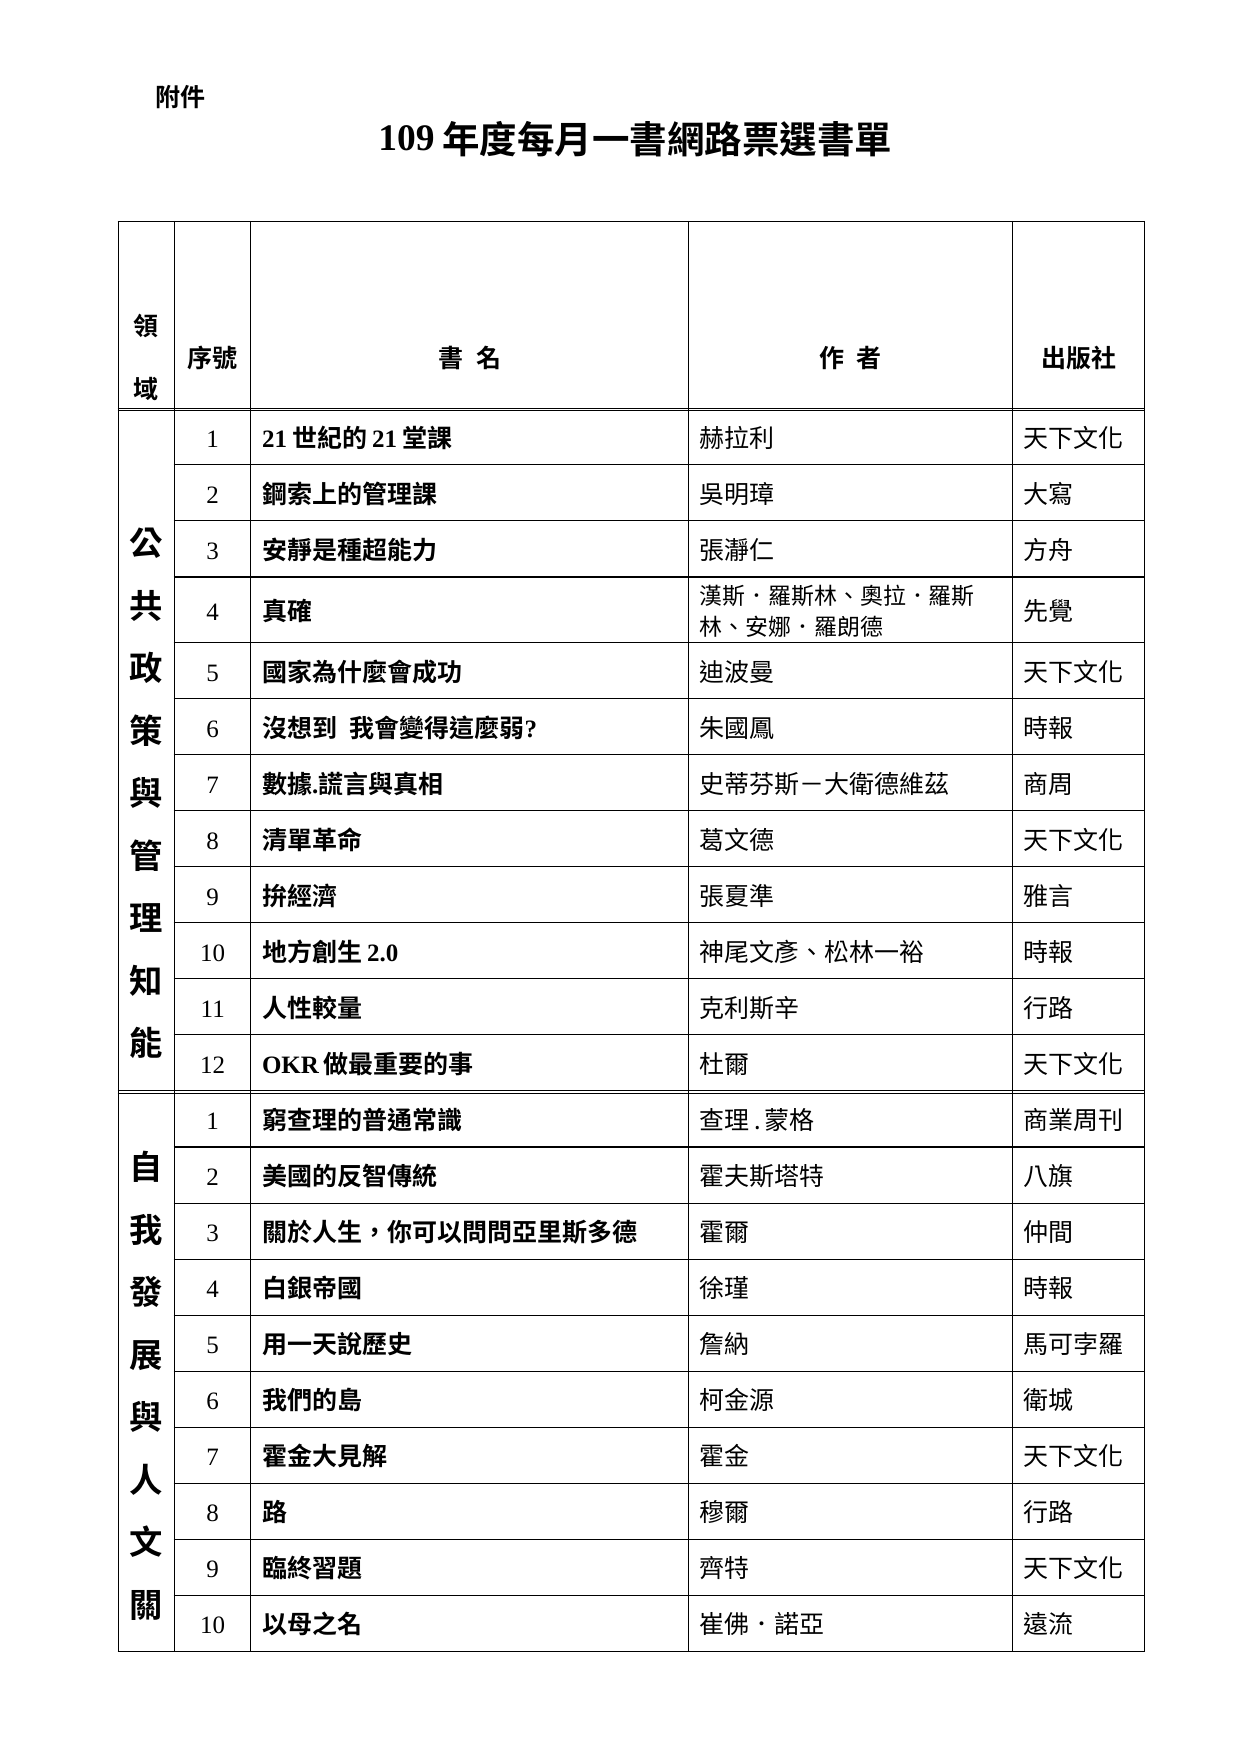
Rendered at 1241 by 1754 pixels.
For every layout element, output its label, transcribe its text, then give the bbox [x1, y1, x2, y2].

table_cell 天下文化 [1013, 411, 1144, 464]
table_cell 天下文化 [1013, 811, 1144, 866]
table_cell 吳明璋 [689, 465, 1012, 520]
table_cell 9 [175, 867, 250, 922]
table_cell 詹納 [689, 1316, 1012, 1371]
table_cell 關於人生，你可以問問亞里斯多德 [251, 1204, 688, 1258]
table_cell OKR做最重要的事 [251, 1035, 688, 1090]
table_cell 12 [175, 1035, 250, 1090]
table_header 出版社 [1013, 222, 1144, 408]
table_cell 先覺 [1013, 578, 1144, 642]
table_header 領域 [119, 222, 174, 408]
table_cell 清單革命 [251, 811, 688, 866]
table_cell 神尾文彥、松林一裕 [689, 923, 1012, 978]
table_cell 國家為什麼會成功 [251, 643, 688, 698]
table_cell 5 [175, 643, 250, 698]
table_header 序號 [175, 222, 250, 408]
table_cell 1 [175, 1094, 250, 1146]
table_cell 3 [175, 521, 250, 576]
table_cell 大寫 [1013, 465, 1144, 520]
table_cell 2 [175, 465, 250, 520]
table_cell 8 [175, 811, 250, 866]
text 109年度每月一書網路票選書單 [141, 69, 1122, 158]
table_cell 用一天說歷史 [251, 1316, 688, 1371]
table_header 書 名 [251, 222, 688, 408]
table_cell 4 [175, 1260, 250, 1314]
table_cell 霍金大見解 [251, 1428, 688, 1483]
table_cell 數據.謊言與真相 [251, 755, 688, 810]
table_cell 安靜是種超能力 [251, 521, 688, 576]
table_cell 21世紀的21堂課 [251, 411, 688, 464]
table_cell 7 [175, 755, 250, 810]
table_cell 柯金源 [689, 1372, 1012, 1427]
table_cell 以母之名 [251, 1596, 688, 1651]
table_cell 張夏準 [689, 867, 1012, 922]
table_cell 拚經濟 [251, 867, 688, 922]
table_cell 7 [175, 1428, 250, 1483]
table_cell 9 [175, 1540, 250, 1595]
table_cell 仲間 [1013, 1204, 1144, 1258]
table_cell 雅言 [1013, 867, 1144, 922]
table_cell 衛城 [1013, 1372, 1144, 1427]
table_cell 朱國鳳 [689, 699, 1012, 754]
table_cell 霍夫斯塔特 [689, 1148, 1012, 1202]
table_cell 遠流 [1013, 1596, 1144, 1651]
table_cell 查理.蒙格 [689, 1094, 1012, 1146]
table_cell 鋼索上的管理課 [251, 465, 688, 520]
table_cell 白銀帝國 [251, 1260, 688, 1314]
table_cell 公共政策與管理知能 [119, 411, 174, 1090]
table_header 作 者 [689, 222, 1012, 408]
table_cell 八旗 [1013, 1148, 1144, 1202]
table_cell 人性較量 [251, 979, 688, 1034]
table_cell 行路 [1013, 979, 1144, 1034]
table_cell 葛文德 [689, 811, 1012, 866]
table_cell 10 [175, 1596, 250, 1651]
table_cell 張瀞仁 [689, 521, 1012, 576]
table_cell 時報 [1013, 1260, 1144, 1314]
table_cell 時報 [1013, 699, 1144, 754]
table_cell 美國的反智傳統 [251, 1148, 688, 1202]
table_cell 10 [175, 923, 250, 978]
table_cell 11 [175, 979, 250, 1034]
table_cell 方舟 [1013, 521, 1144, 576]
table_cell 天下文化 [1013, 1035, 1144, 1090]
table_cell 5 [175, 1316, 250, 1371]
table_cell 穆爾 [689, 1484, 1012, 1539]
table_cell 天下文化 [1013, 1540, 1144, 1595]
table_cell 行路 [1013, 1484, 1144, 1539]
table_cell 齊特 [689, 1540, 1012, 1595]
table_cell 赫拉利 [689, 411, 1012, 464]
table_cell 商周 [1013, 755, 1144, 810]
table_cell 真確 [251, 578, 688, 642]
table_cell 我們的島 [251, 1372, 688, 1427]
table_cell 克利斯辛 [689, 979, 1012, 1034]
table_cell 天下文化 [1013, 1428, 1144, 1483]
table_cell 6 [175, 699, 250, 754]
table_cell 商業周刊 [1013, 1094, 1144, 1146]
table_cell 史蒂芬斯－大衛德維茲 [689, 755, 1012, 810]
table_cell 徐瑾 [689, 1260, 1012, 1314]
table_cell 霍爾 [689, 1204, 1012, 1258]
table_cell 臨終習題 [251, 1540, 688, 1595]
table_cell 路 [251, 1484, 688, 1539]
table_cell 沒想到 我會變得這麼弱? [251, 699, 688, 754]
table_cell 2 [175, 1148, 250, 1202]
table_cell 地方創生2.0 [251, 923, 688, 978]
table_cell 3 [175, 1204, 250, 1258]
table_cell 4 [175, 578, 250, 642]
table_cell 馬可孛羅 [1013, 1316, 1144, 1371]
table_cell 6 [175, 1372, 250, 1427]
table_cell 天下文化 [1013, 643, 1144, 698]
table_cell 霍金 [689, 1428, 1012, 1483]
table_cell 崔佛．諾亞 [689, 1596, 1012, 1651]
table_cell 漢斯．羅斯林、奧拉．羅斯林、安娜．羅朗德 [689, 578, 1012, 642]
table_cell 迪波曼 [689, 643, 1012, 698]
table_cell 1 [175, 411, 250, 464]
table_cell 窮查理的普通常識 [251, 1094, 688, 1146]
table_cell 時報 [1013, 923, 1144, 978]
text 附件 [156, 77, 221, 113]
table_cell 杜爾 [689, 1035, 1012, 1090]
table_cell 8 [175, 1484, 250, 1539]
table_cell 自我發展與人文關懷 [119, 1094, 174, 1651]
